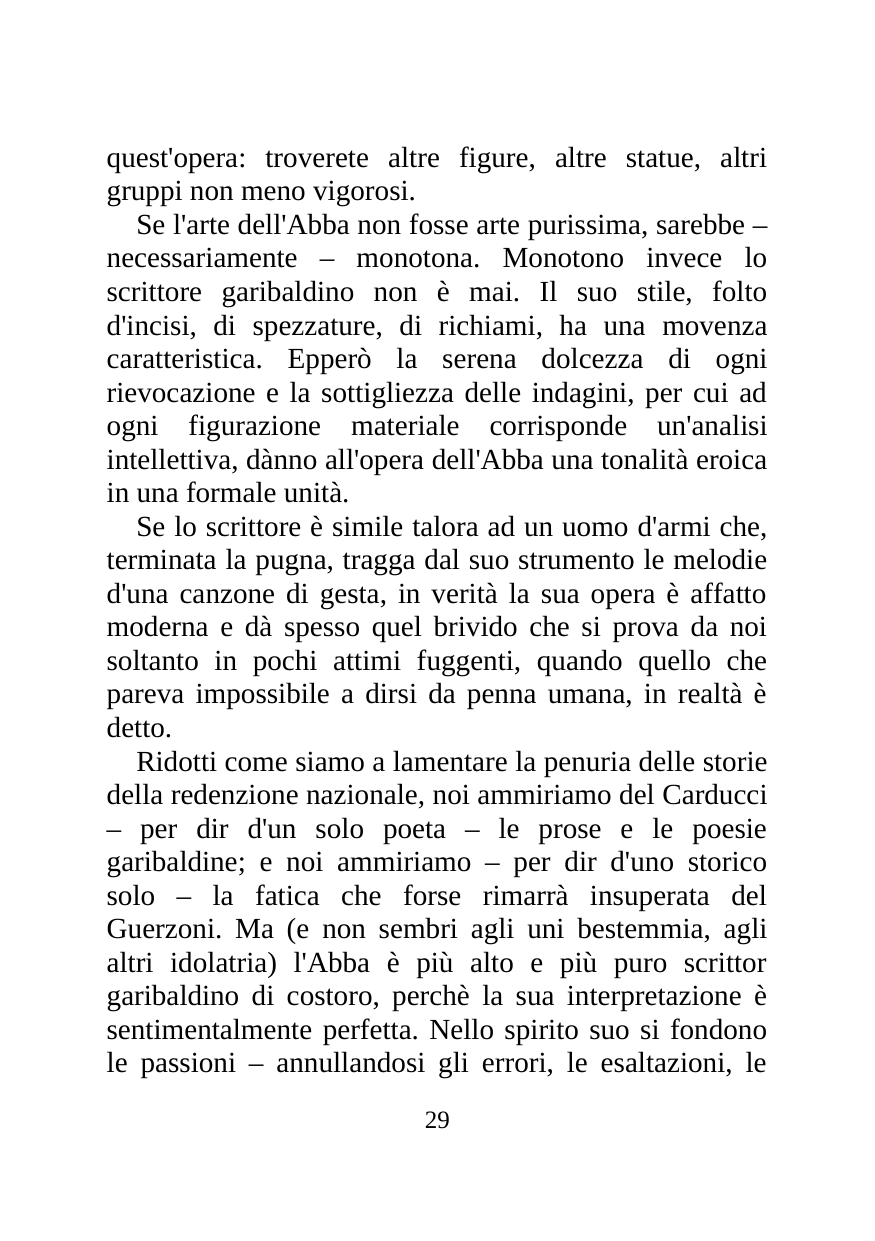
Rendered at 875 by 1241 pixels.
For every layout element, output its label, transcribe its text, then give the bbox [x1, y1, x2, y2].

text Se lo scrittore è simile talora ad un uomo d'armi che, terminata la pugna, tragga dal suo strumento le melodie d'una canzone di gesta, in verità la sua opera è affatto moderna e dà spesso quel brivido che si prova da noi soltanto in pochi attimi fuggenti, quando quello che pareva impossibile a dirsi da penna umana, in realtà è detto. [106, 509, 768, 744]
text quest'opera: troverete altre figure, altre statue, altri gruppi non meno vigorosi. [106, 140, 768, 207]
text Se l'arte dell'Abba non fosse arte purissima, sarebbe – necessariamente – monotona. Monotono invece lo scrittore garibaldino non è mai. Il suo stile, folto d'incisi, di spezzature, di richiami, ha una movenza caratteristica. Epperò la serena dolcezza di ogni rievocazione e la sottigliezza delle indagini, per cui ad ogni figurazione materiale corrisponde un'analisi intellettiva, dànno all'opera dell'Abba una tonalità eroica in una formale unità. [106, 207, 768, 509]
text Ridotti come siamo a lamentare la penuria delle storie della redenzione nazionale, noi ammiriamo del Carducci – per dir d'un solo poeta – le prose e le poesie garibaldine; e noi ammiriamo – per dir d'uno storico solo – la fatica che forse rimarrà insuperata del Guerzoni. Ma (e non sembri agli uni bestemmia, agli altri idolatria) l'Abba è più alto e più puro scrittor garibaldino di costoro, perchè la sua interpretazione è sentimentalmente perfetta. Nello spirito suo si fondono le passioni – annullandosi gli errori, le esaltazioni, le [106, 744, 768, 1079]
